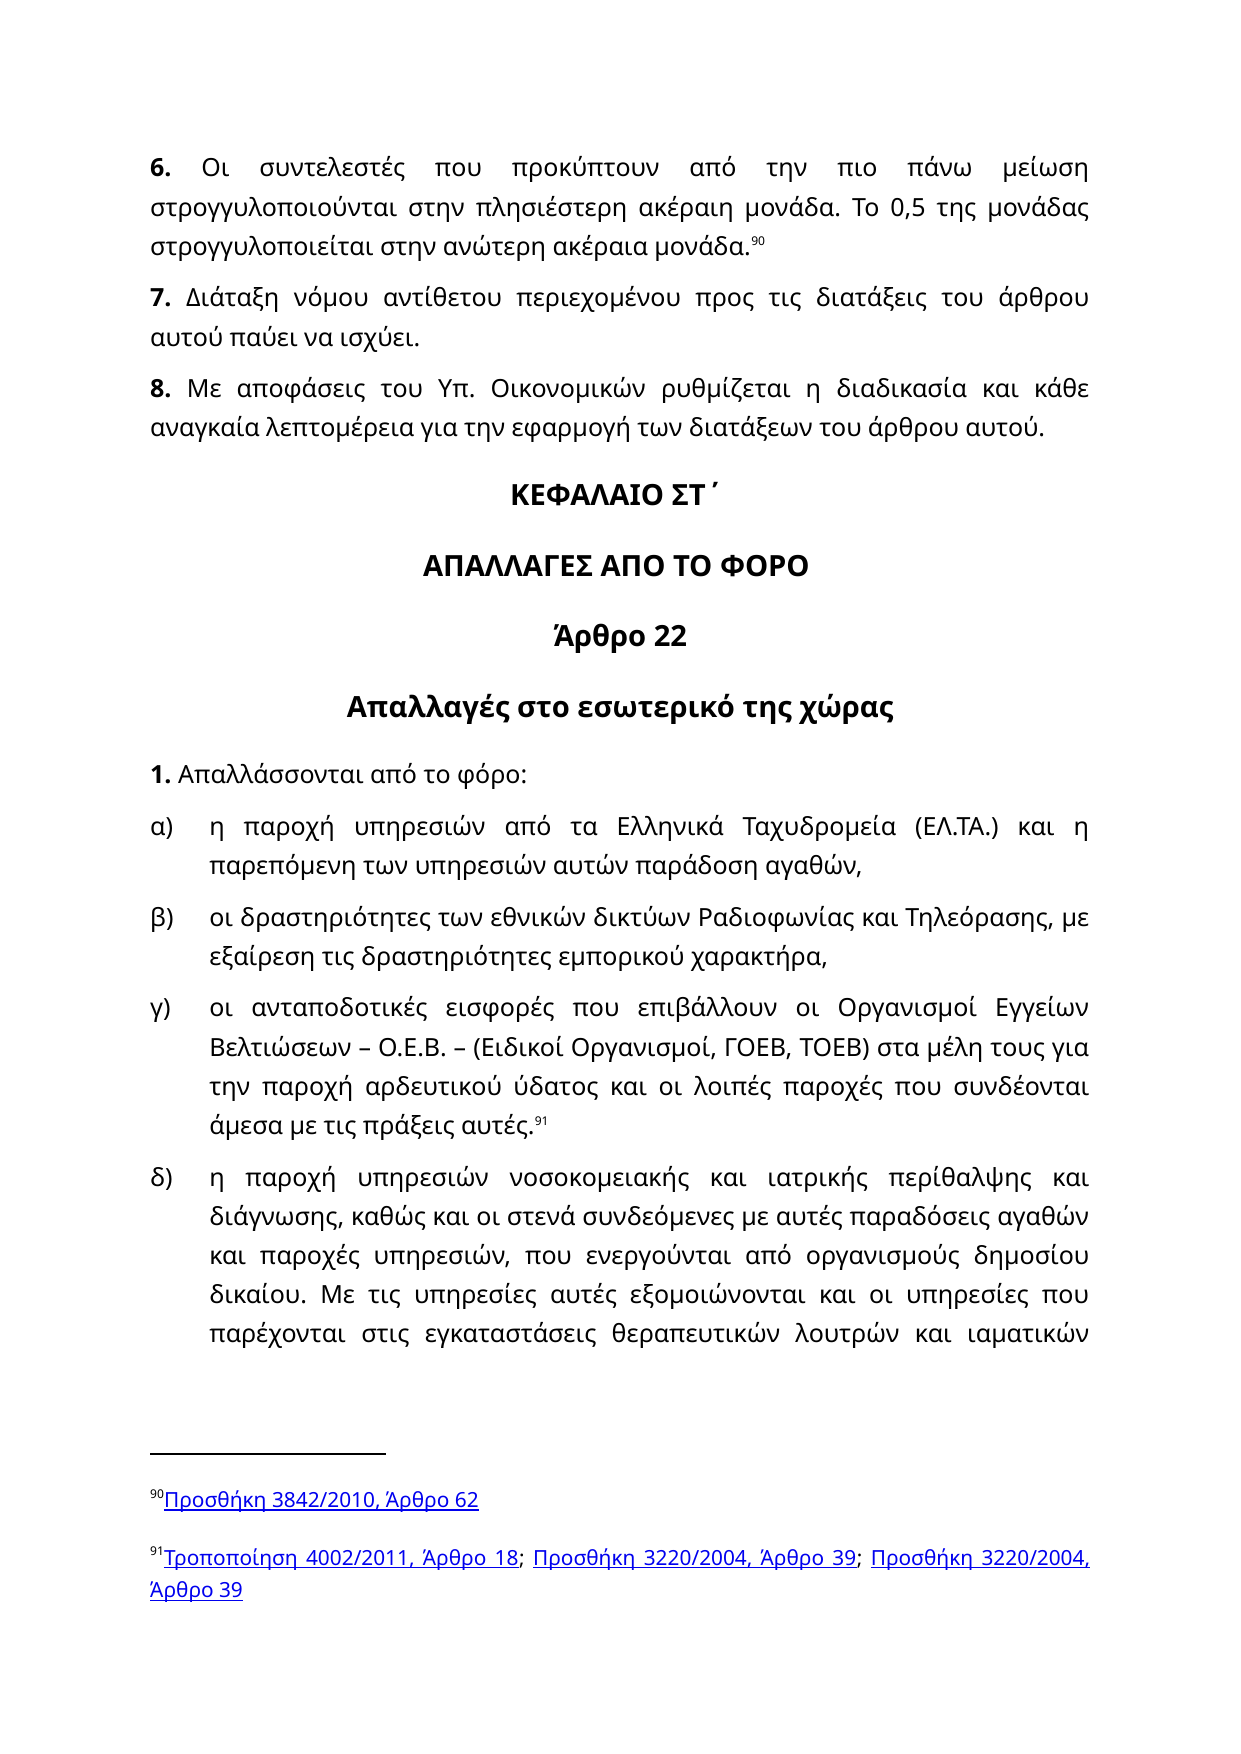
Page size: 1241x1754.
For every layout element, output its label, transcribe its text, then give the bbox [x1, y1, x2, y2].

text 8. Με αποφάσεις του Υπ. Οικονομικών ρυθμίζεται η διαδικασία και κάθε αναγκαία λεπτομέρεια για την εφαρμογή των διατάξεων του άρθρου αυτού. [150, 371, 1090, 444]
list β) οι δραστηριότητες των εθνικών δικτύων Ραδιοφωνίας και Τηλεόρασης, με εξαίρεση τις δραστηριότητες εμπορικού χαρακτήρα, [150, 899, 1090, 972]
list α) η παροχή υπηρεσιών από τα Ελληνικά Ταχυδρομεία (ΕΛ.ΤΑ.) και η παρεπόμενη των υπηρεσιών αυτών παράδοση αγαθών, [150, 808, 1090, 882]
text 6. Οι συντελεστές που προκύπτουν από την πιο πάνω μείωση στρογγυλοποιούνται στην πλησιέστερη ακέραιη μονάδα. Το 0,5 της μονάδας στρογγυλοποιείται στην ανώτερη ακέραια μονάδα. [150, 150, 1090, 262]
subtitle Άρθρο 22 [150, 615, 1090, 655]
text 7. Διάταξη νόμου αντίθετου περιεχομένου προς τις διατάξεις του άρθρου αυτού παύει να ισχύει. [150, 280, 1090, 353]
list δ) η παροχή υπηρεσιών νοσοκομειακής και ιατρικής περίθαλψης και διάγνωσης, καθώς και οι στενά συνδεόμενες με αυτές παραδόσεις αγαθών και παροχές υπηρεσιών, που ενεργούνται από οργανισμούς δημοσίου δικαίου. Με τις υπηρεσίες αυτές εξομοιώνονται και οι υπηρεσίες που παρέχονται στις εγκαταστάσεις θεραπευτικών λουτρών και ιαματικών [150, 1159, 1090, 1350]
subtitle Απαλλαγές στο εσωτερικό της χώρας [150, 686, 1090, 726]
subtitle ΑΠΑΛΛΑΓΕΣ ΑΠΟ ΤΟ ΦΟΡΟ [150, 545, 1090, 584]
list γ) οι ανταποδοτικές εισφορές που επιβάλλουν οι Οργανισμοί Εγγείων Βελτιώσεων – Ο.Ε.Β. – (Ειδικοί Οργανισμοί, ΓΟΕΒ, ΤΟΕΒ) στα μέλη τους για την παροχή αρδευτικού ύδατος και οι λοιπές παροχές που συνδέονται άμεσα με τις πράξεις αυτές. [150, 990, 1090, 1142]
text Τροποποίηση 4002/2011, Άρθρο 18; Προσθήκη 3220/2004, Άρθρο 39; Προσθήκη 3220/2004, Άρθρο 39 [150, 1543, 1090, 1604]
text Προσθήκη 3842/2010, Άρθρο 62 [150, 1485, 1090, 1514]
text 1. Απαλλάσσονται από το φόρο: [150, 757, 1090, 791]
subtitle ΚΕΦΑΛΑΙΟ ΣΤ΄ [150, 474, 1090, 514]
